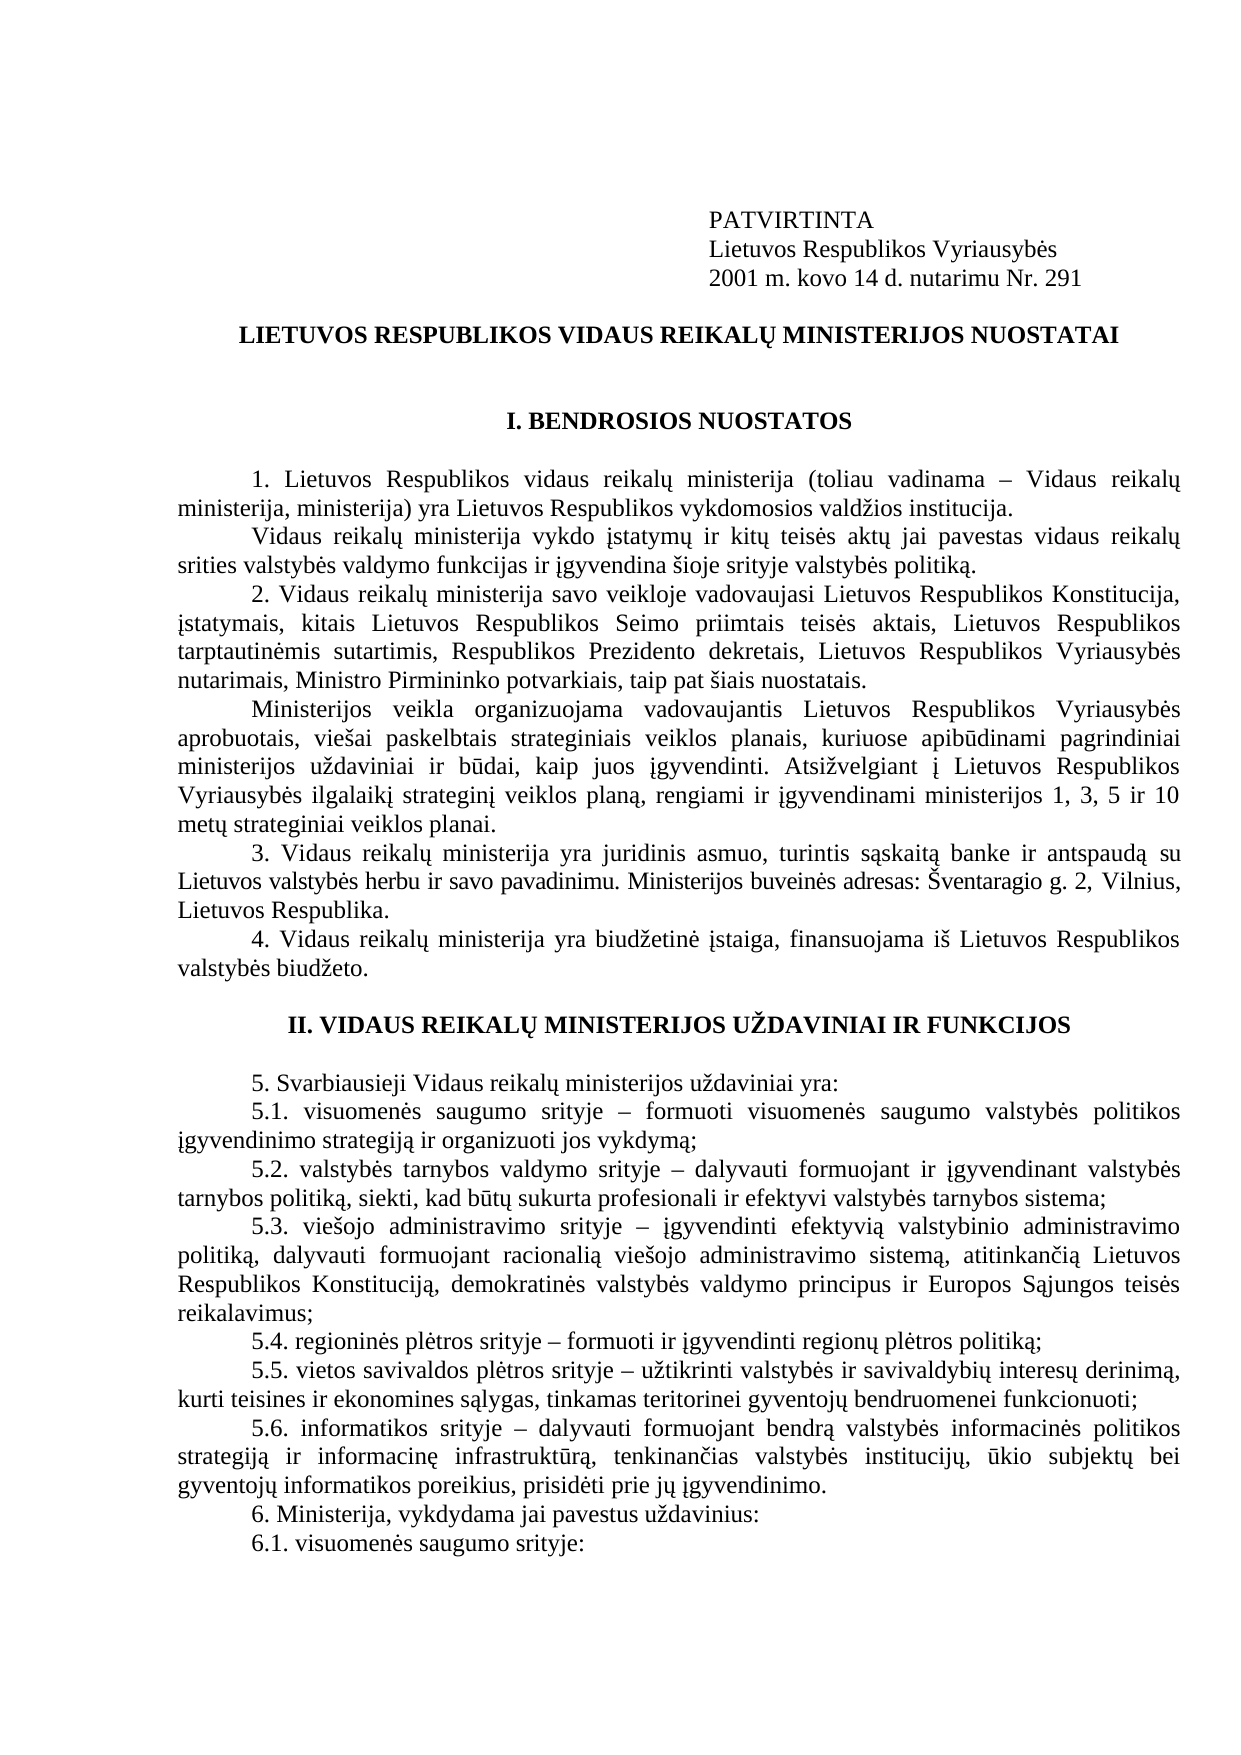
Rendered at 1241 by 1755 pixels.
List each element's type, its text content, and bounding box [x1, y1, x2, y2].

text Lietuvos Respublikos Vyriausybės [177, 234, 1181, 263]
text 5.2. valstybės tarnybos valdymo srityje – dalyvauti formuojant ir įgyvendinant valstybės tarnybos politiką, siekti, kad būtų sukurta profesionali ir efektyvi valstybės tarnybos sistema; [177, 1154, 1181, 1211]
text PATVIRTINTA [177, 205, 1181, 234]
text Vidaus reikalų ministerija vykdo įstatymų ir kitų teisės aktų jai pavestas vidaus reikalų srities valstybės valdymo funkcijas ir įgyvendina šioje srityje valstybės politiką. [177, 521, 1181, 579]
text 5.5. vietos savivaldos plėtros srityje – užtikrinti valstybės ir savivaldybių interesų derinimą, kurti teisines ir ekonomines sąlygas, tinkamas teritorinei gyventojų bendruomenei funkcionuoti; [177, 1355, 1181, 1413]
text 5.3. viešojo administravimo srityje – įgyvendinti efektyvią valstybinio administravimo politiką, dalyvauti formuojant racionalią viešojo administravimo sistemą, atitinkančią Lietuvos Respublikos Konstituciją, demokratinės valstybės valdymo principus ir Europos Sąjungos teisės reikalavimus; [177, 1211, 1181, 1326]
text 6.1. visuomenės saugumo srityje: [177, 1528, 1181, 1556]
text 5.1. visuomenės saugumo srityje – formuoti visuomenės saugumo valstybės politikos įgyvendinimo strategiją ir organizuoti jos vykdymą; [177, 1096, 1181, 1154]
text II. Vidaus reikalų ministerijos uždaviniai ir funkcijos [177, 1010, 1181, 1039]
text Ministerijos veikla organizuojama vadovaujantis Lietuvos Respublikos Vyriausybės aprobuotais, viešai paskelbtais strateginiais veiklos planais, kuriuose apibūdinami pagrindiniai ministerijos uždaviniai ir būdai, kaip juos įgyvendinti. Atsižvelgiant į Lietuvos Respublikos Vyriausybės ilgalaikį strateginį veiklos planą, rengiami ir įgyvendinami ministerijos 1, 3, 5 ir 10 metų strateginiai veiklos planai. [177, 694, 1181, 838]
text I. Bendrosios nuostatos [177, 406, 1181, 435]
text 4. Vidaus reikalų ministerija yra biudžetinė įstaiga, finansuojama iš Lietuvos Respublikos valstybės biudžeto. [177, 924, 1181, 981]
text 6. Ministerija, vykdydama jai pavestus uždavinius: [177, 1499, 1181, 1528]
text 2. Vidaus reikalų ministerija savo veikloje vadovaujasi Lietuvos Respublikos Konstitucija, įstatymais, kitais Lietuvos Respublikos Seimo priimtais teisės aktais, Lietuvos Respublikos tarptautinėmis sutartimis, Respublikos Prezidento dekretais, Lietuvos Respublikos Vyriausybės nutarimais, Ministro Pirmininko potvarkiais, taip pat šiais nuostatais. [177, 579, 1181, 694]
text 5.6. informatikos srityje – dalyvauti formuojant bendrą valstybės informacinės politikos strategiją ir informacinę infrastruktūrą, tenkinančias valstybės institucijų, ūkio subjektų bei gyventojų informatikos poreikius, prisidėti prie jų įgyvendinimo. [177, 1413, 1181, 1499]
text Lietuvos Respublikos vidaus reikalų ministerijos nuostatai [177, 320, 1181, 349]
text 3. Vidaus reikalų ministerija yra juridinis asmuo, turintis sąskaitą banke ir antspaudą su Lietuvos valstybės herbu ir savo pavadinimu. Ministerijos buveinės adresas: Šventaragio g. 2, Vilnius, Lietuvos Respublika. [177, 838, 1181, 924]
text 2001 m. kovo 14 d. nutarimu Nr. 291 [177, 263, 1181, 291]
text 5. Svarbiausieji Vidaus reikalų ministerijos uždaviniai yra: [177, 1068, 1181, 1096]
text 5.4. regioninės plėtros srityje – formuoti ir įgyvendinti regionų plėtros politiką; [177, 1326, 1181, 1355]
text 1. Lietuvos Respublikos vidaus reikalų ministerija (toliau vadinama – Vidaus reikalų ministerija, ministerija) yra Lietuvos Respublikos vykdomosios valdžios institucija. [177, 464, 1181, 521]
